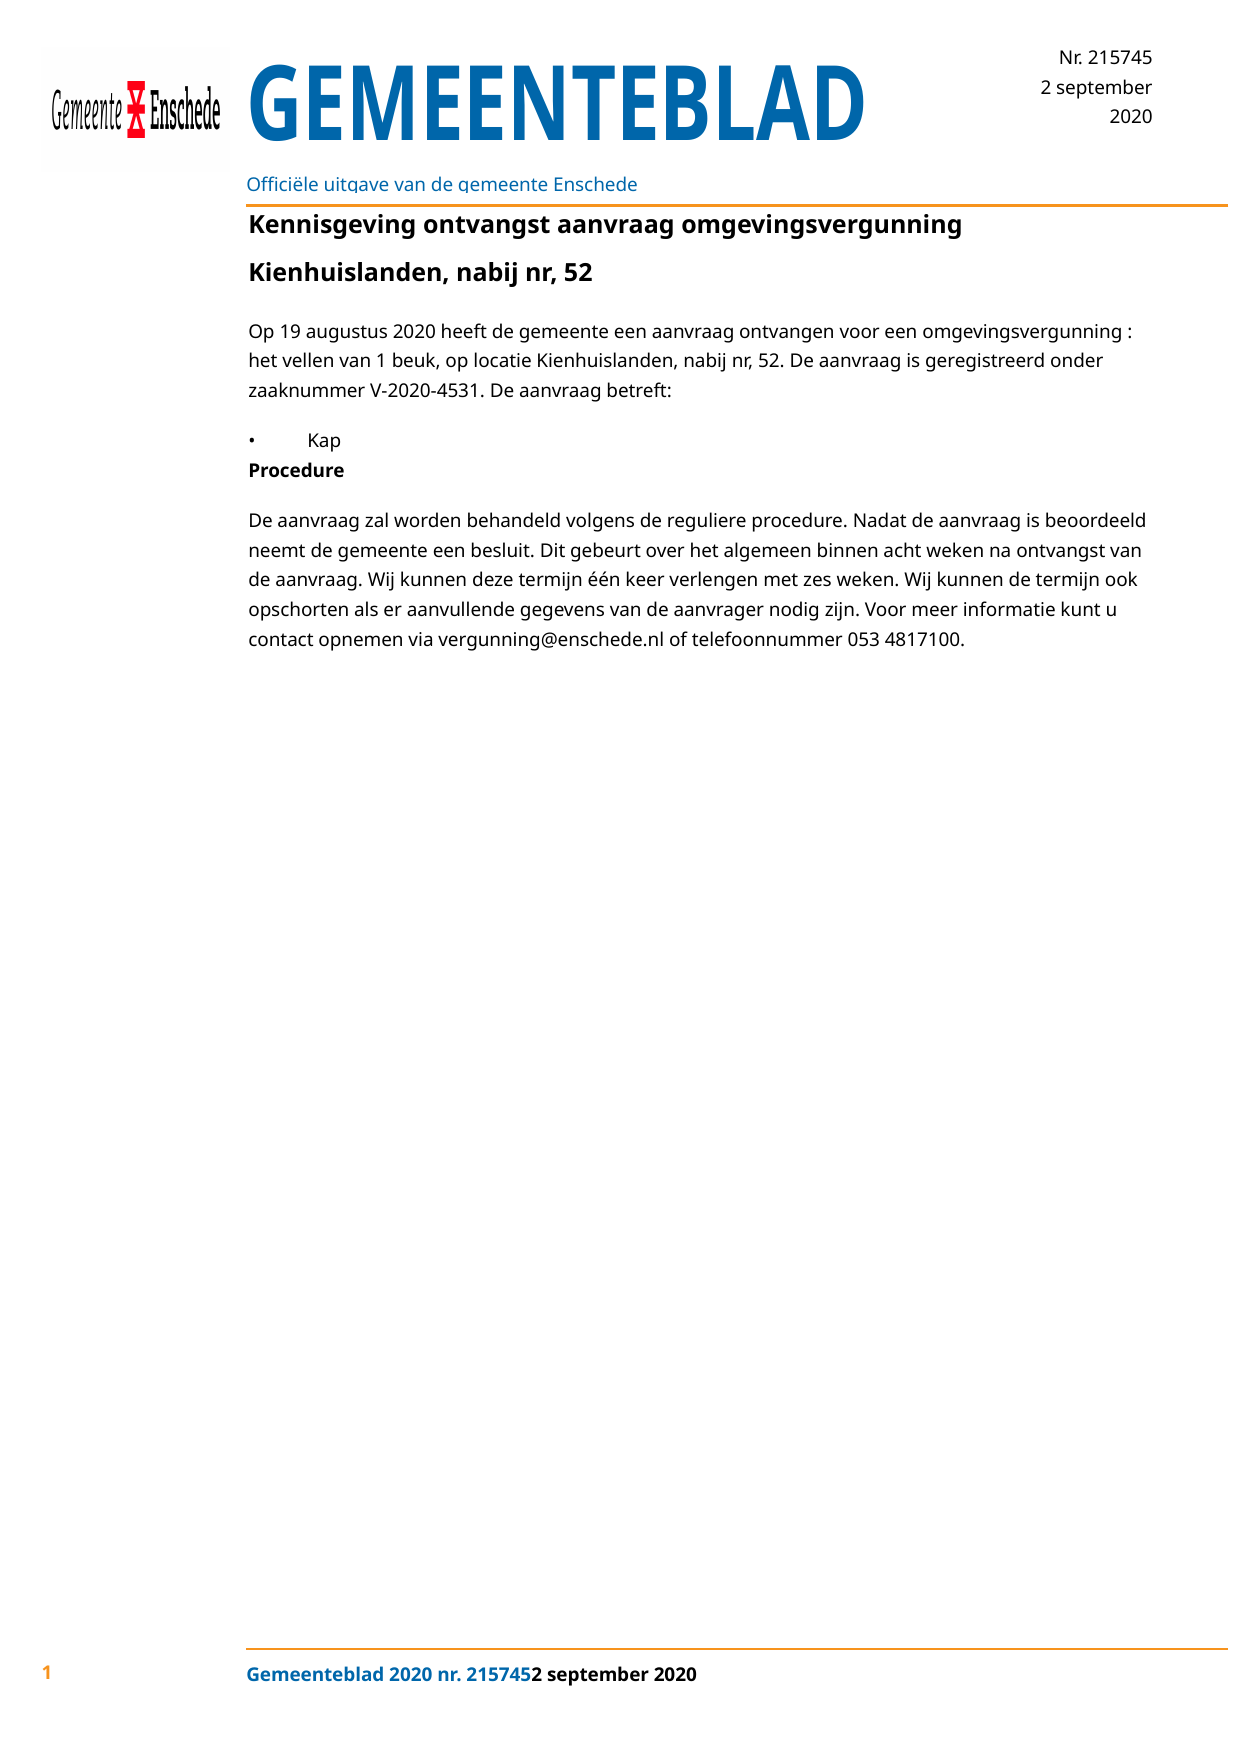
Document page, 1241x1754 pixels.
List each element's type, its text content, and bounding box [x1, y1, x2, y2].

text De aanvraag zal worden behandeld volgens de reguliere procedure. Nadat de aanvraag is beoordeeld neemt de gemeente een besluit. Dit gebeurt over het algemeen binnen acht weken na ontvangst van de aanvraag. Wij kunnen deze termijn één keer verlengen met zes weken. Wij kunnen de termijn ook opschorten als er aanvullende gegevens van de aanvrager nodig zijn. Voor meer informatie kunt u contact opnemen via vergunning@enschede.nl of telefoonnummer 053 4817100. [248, 507, 1152, 652]
list Kap [248, 427, 1152, 453]
text Op 19 augustus 2020 heeft de gemeente een aanvraag ontvangen voor een omgevingsvergunning : het vellen van 1 beuk, op locatie Kienhuislanden, nabij nr, 52. De aanvraag is geregistreerd onder zaaknummer V-2020-4531. De aanvraag betreft: [248, 318, 1152, 403]
text Kennisgeving ontvangst aanvraag omgevingsvergunning Kienhuislanden, nabij nr, 52 [248, 207, 1152, 288]
text Procedure [248, 457, 1152, 483]
picture [41, 47, 231, 172]
